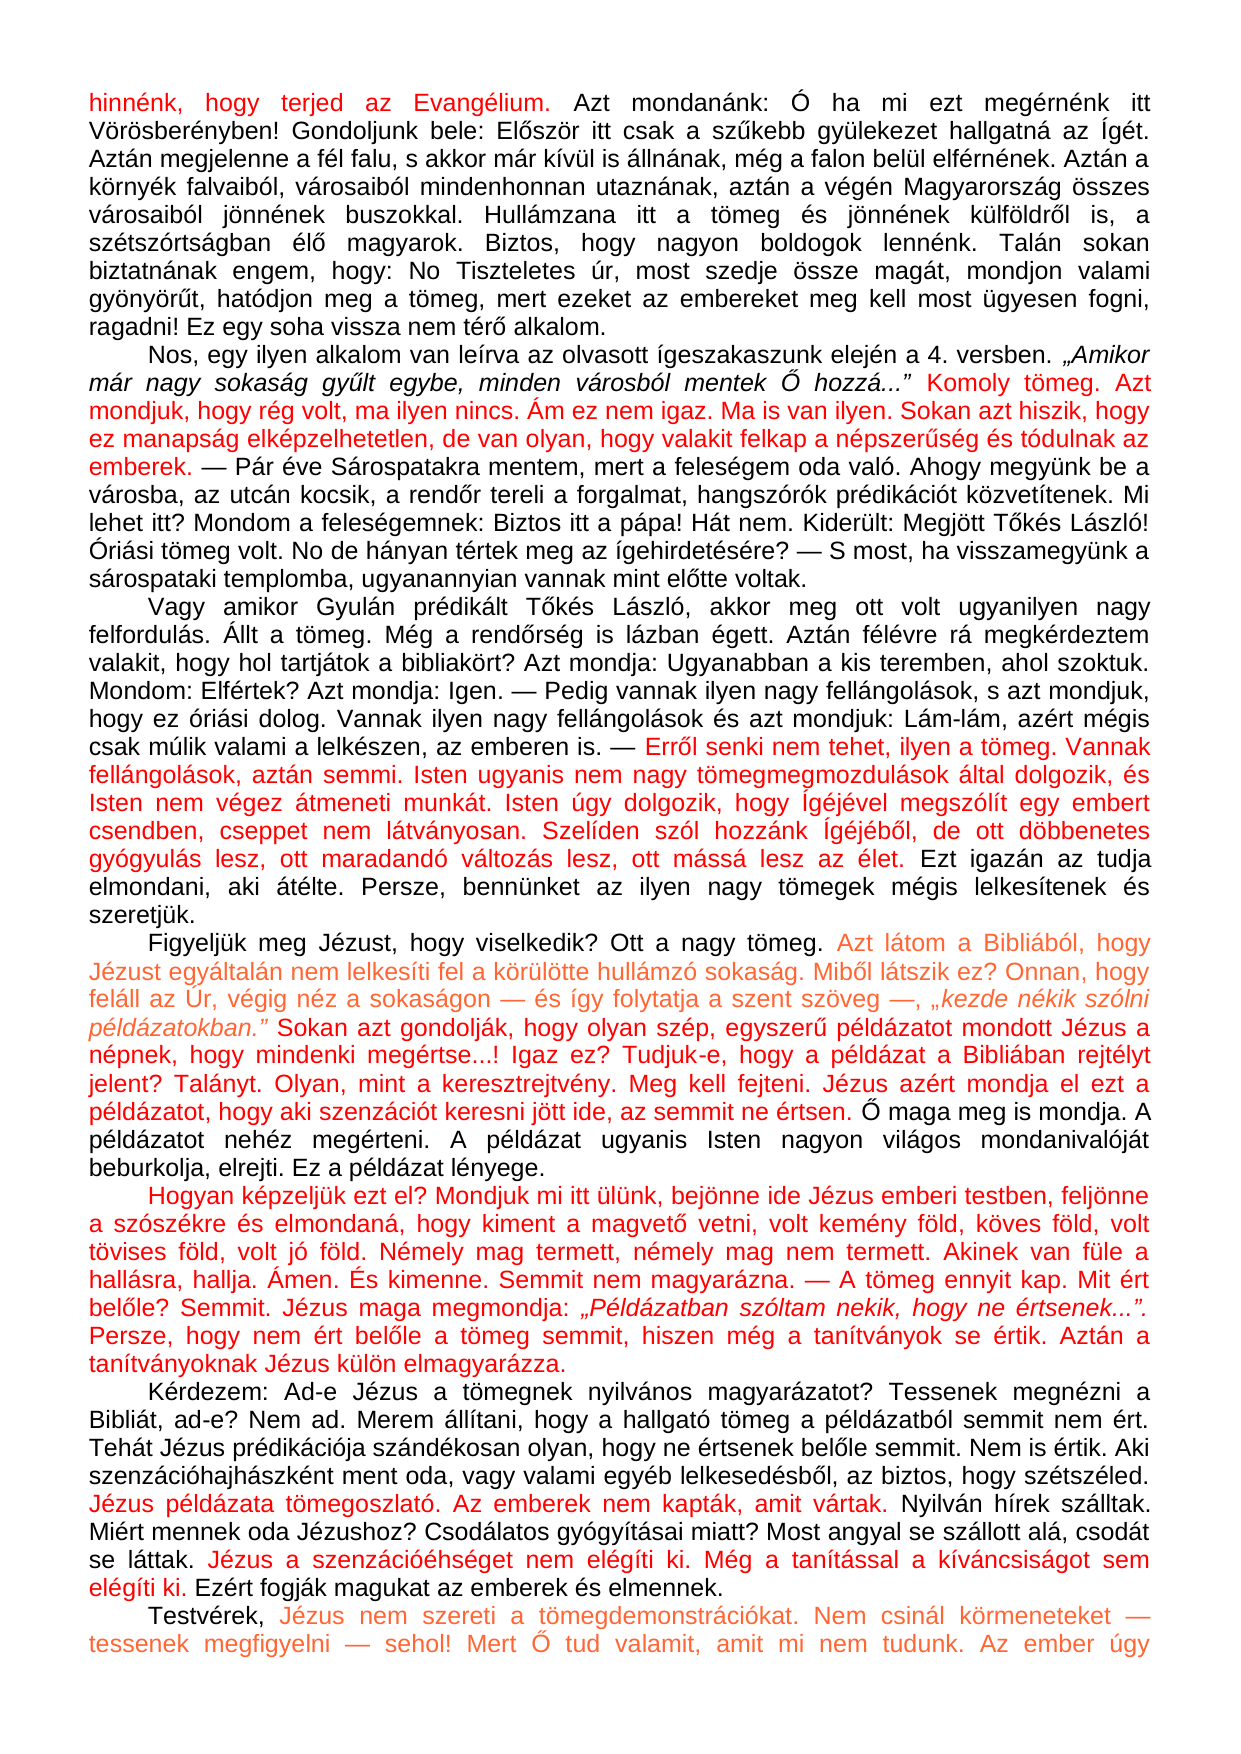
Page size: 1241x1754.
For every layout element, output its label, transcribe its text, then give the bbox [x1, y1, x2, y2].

text Testvérek, Jézus nem szereti a tömegdemonstrációkat. Nem csinál körmeneteket — tessenek megfigyelni — sehol! Mert Ő tud valamit, amit mi nem tudunk. Az ember úgy [88, 1602, 1152, 1658]
text Vagy amikor Gyulán prédikált Tőkés László, akkor meg ott volt ugyanilyen nagy felfordulás. Állt a tömeg. Még a rendőrség is lázban égett. Aztán félévre rá megkérdeztem valakit, hogy hol tartjátok a bibliakört? Azt mondja: Ugyanabban a kis teremben, ahol szoktuk. Mondom: Elfértek? Azt mondja: Igen. — Pedig vannak ilyen nagy fellángolások, s azt mondjuk, hogy ez óriási dolog. Vannak ilyen nagy fellángolások és azt mondjuk: Lám-lám, azért mégis csak múlik valami a lelkészen, az emberen is. — Erről senki nem tehet, ilyen a tömeg. Vannak fellángolások, aztán semmi. Isten ugyanis nem nagy tömegmegmozdulások által dolgozik, és Isten nem végez átmeneti munkát. Isten úgy dolgozik, hogy Ígéjével megszólít egy embert csendben, cseppet nem látványosan. Szelíden szól hozzánk Ígéjéből, de ott döbbenetes gyógyulás lesz, ott maradandó változás lesz, ott mássá lesz az élet. Ezt igazán az tudja elmondani, aki átélte. Persze, bennünket az ilyen nagy tömegek mégis lelkesítenek és szeretjük. [88, 593, 1152, 929]
text Figyeljük meg Jézust, hogy viselkedik? Ott a nagy tömeg. Azt látom a Bibliából, hogy Jézust egyáltalán nem lelkesíti fel a körülötte hullámzó sokaság. Miből látszik ez? Onnan, hogy feláll az Úr, végig néz a sokaságon — és így folytatja a szent szöveg —, „kezde nékik szólni példázatokban.” Sokan azt gondolják, hogy olyan szép, egyszerű példázatot mondott Jézus a népnek, hogy mindenki megértse...! Igaz ez? Tudjuk‑e, hogy a példázat a Bibliában rejtélyt jelent? Talányt. Olyan, mint a keresztrejtvény. Meg kell fejteni. Jézus azért mondja el ezt a példázatot, hogy aki szenzációt keresni jött ide, az semmit ne értsen. Ő maga meg is mondja. A példázatot nehéz megérteni. A példázat ugyanis Isten nagyon világos mondanivalóját beburkolja, elrejti. Ez a példázat lényege. [88, 929, 1152, 1181]
text hinnénk, hogy terjed az Evangélium. Azt mondanánk: Ó ha mi ezt megérnénk itt Vörösberényben! Gondoljunk bele: Először itt csak a szűkebb gyülekezet hallgatná az Ígét. Aztán megjelenne a fél falu, s akkor már kívül is állnának, még a falon belül elférnének. Aztán a környék falvaiból, városaiból mindenhonnan utaznának, aztán a végén Magyarország összes városaiból jönnének buszokkal. Hullámzana itt a tömeg és jönnének külföldről is, a szétszórtságban élő magyarok. Biztos, hogy nagyon boldogok lennénk. Talán sokan biztatnának engem, hogy: No Tiszteletes úr, most szedje össze magát, mondjon valami gyönyörűt, hatódjon meg a tömeg, mert ezeket az embereket meg kell most ügyesen fogni, ragadni! Ez egy soha vissza nem térő alkalom. [88, 88, 1152, 341]
text Nos, egy ilyen alkalom van leírva az olvasott ígeszakaszunk elején a 4. versben. „Amikor már nagy sokaság gyűlt egybe, minden városból mentek Ő hozzá...” Komoly tömeg. Azt mondjuk, hogy rég volt, ma ilyen nincs. Ám ez nem igaz. Ma is van ilyen. Sokan azt hiszik, hogy ez manapság elképzelhetetlen, de van olyan, hogy valakit felkap a népszerűség és tódulnak az emberek. — Pár éve Sárospatakra mentem, mert a feleségem oda való. Ahogy megyünk be a városba, az utcán kocsik, a rendőr tereli a forgalmat, hangszórók prédikációt közvetítenek. Mi lehet itt? Mondom a feleségemnek: Biztos itt a pápa! Hát nem. Kiderült: Megjött Tőkés László! Óriási tömeg volt. No de hányan tértek meg az ígehirdetésére? — S most, ha visszamegyünk a sárospataki templomba, ugyanannyian vannak mint előtte voltak. [88, 341, 1152, 593]
text Hogyan képzeljük ezt el? Mondjuk mi itt ülünk, bejönne ide Jézus emberi testben, feljönne a szószékre és elmondaná, hogy kiment a magvető vetni, volt kemény föld, köves föld, volt tövises föld, volt jó föld. Némely mag termett, némely mag nem termett. Akinek van füle a hallásra, hallja. Ámen. És kimenne. Semmit nem magyarázna. — A tömeg ennyit kap. Mit ért belőle? Semmit. Jézus maga megmondja: „Példázatban szóltam nekik, hogy ne értsenek...”. Persze, hogy nem ért belőle a tömeg semmit, hiszen még a tanítványok se értik. Aztán a tanítványoknak Jézus külön elmagyarázza. [88, 1181, 1152, 1377]
text Kérdezem: Ad‑e Jézus a tömegnek nyilvános magyarázatot? Tessenek megnézni a Bibliát, ad‑e? Nem ad. Merem állítani, hogy a hallgató tömeg a példázatból semmit nem ért. Tehát Jézus prédikációja szándékosan olyan, hogy ne értsenek belőle semmit. Nem is értik. Aki szenzációhajhászként ment oda, vagy valami egyéb lelkesedésből, az biztos, hogy szétszéled. Jézus példázata tömegoszlató. Az emberek nem kapták, amit vártak. Nyilván hírek szálltak. Miért mennek oda Jézushoz? Csodálatos gyógyításai miatt? Most angyal se szállott alá, csodát se láttak. Jézus a szenzációéhséget nem elégíti ki. Még a tanítással a kíváncsiságot sem elégíti ki. Ezért fogják magukat az emberek és elmennek. [88, 1377, 1152, 1602]
